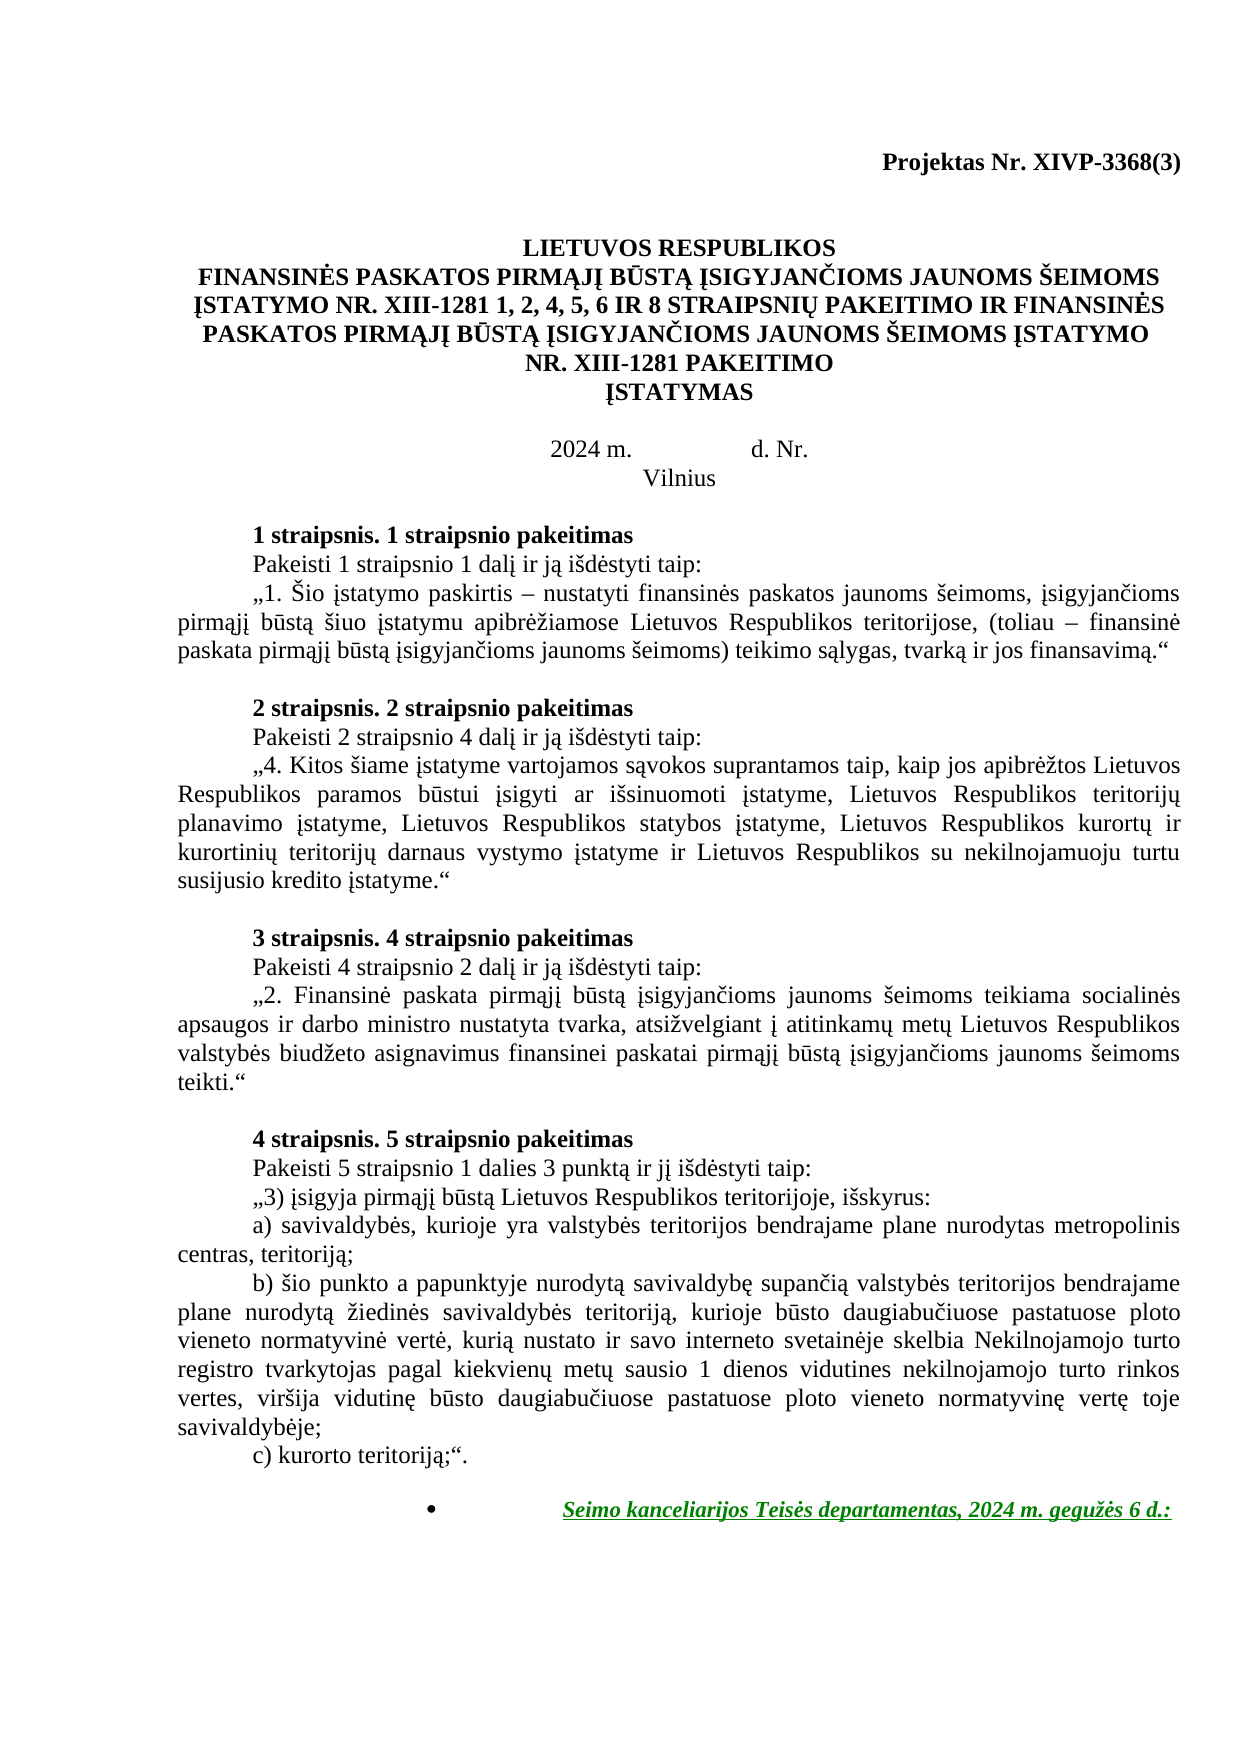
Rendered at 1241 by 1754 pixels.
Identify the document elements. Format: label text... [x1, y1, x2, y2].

text 1 straipsnis. 1 straipsnio pakeitimas [177, 521, 1181, 549]
text ĮSTATYMAS [177, 377, 1181, 406]
text Pakeisti 2 straipsnio 4 dalį ir ją išdėstyti taip: [177, 722, 1181, 751]
text  Seimo kanceliarijos Teisės departamentas, 2024 m. gegužės 6 d.: [427, 1496, 1181, 1522]
text „3) įsigyja pirmąjį būstą Lietuvos Respublikos teritorijoje, išskyrus: [177, 1182, 1181, 1211]
text 2 straipsnis. 2 straipsnio pakeitimas [177, 693, 1181, 722]
text „4. Kitos šiame įstatyme vartojamos sąvokos suprantamos taip, kaip jos apibrėžtos Lietuvos Respublikos paramos būstui įsigyti ar išsinuomoti įstatyme, Lietuvos Respublikos teritorijų planavimo įstatyme, Lietuvos Respublikos statybos įstatyme, Lietuvos Respublikos kurortų ir kurortinių teritorijų darnaus vystymo įstatyme ir Lietuvos Respublikos su nekilnojamuoju turtu susijusio kredito įstatyme.“ [177, 751, 1181, 894]
text Pakeisti 1 straipsnio 1 dalį ir ją išdėstyti taip: [177, 549, 1181, 578]
text LIETUVOS RESPUBLIKOS [177, 233, 1181, 262]
text 4 straipsnis. 5 straipsnio pakeitimas [177, 1124, 1181, 1153]
text b) šio punkto a papunktyje nurodytą savivaldybę supančią valstybės teritorijos bendrajame plane nurodytą žiedinės savivaldybės teritoriją, kurioje būsto daugiabučiuose pastatuose ploto vieneto normatyvinė vertė, kurią nustato ir savo interneto svetainėje skelbia Nekilnojamojo turto registro tvarkytojas pagal kiekvienų metų sausio 1 dienos vidutines nekilnojamojo turto rinkos vertes, viršija vidutinę būsto daugiabučiuose pastatuose ploto vieneto normatyvinę vertę toje savivaldybėje; [177, 1268, 1181, 1441]
text 2024 m. d. Nr. [177, 434, 1181, 463]
text Projektas Nr. XIVP-3368(3) [177, 147, 1181, 176]
text „2. Finansinė paskata pirmąjį būstą įsigyjančioms jaunoms šeimoms teikiama socialinės apsaugos ir darbo ministro nustatyta tvarka, atsižvelgiant į atitinkamų metų Lietuvos Respublikos valstybės biudžeto asignavimus finansinei paskatai pirmąjį būstą įsigyjančioms jaunoms šeimoms teikti.“ [177, 981, 1181, 1096]
text c) kurorto teritoriją;“. [177, 1441, 1181, 1469]
text a) savivaldybės, kurioje yra valstybės teritorijos bendrajame plane nurodytas metropolinis centras, teritoriją; [177, 1211, 1181, 1268]
text Pakeisti 5 straipsnio 1 dalies 3 punktą ir jį išdėstyti taip: [177, 1153, 1181, 1182]
text FINANSINĖS PASKATOS PIRMĄJĮ BŪSTĄ ĮSIGYJANČIOMS JAUNOMS ŠEIMOMS ĮSTATYMO NR. XIII-1281 1, 2, 4, 5, 6 ir 8 straipsnių pakeitimo ir Finansinės paskAtos pirmąjį būstą įsigyjančioms jaunoms šeimoms įstatymo NR. xiii-1281 PAKEITIMO [177, 262, 1181, 377]
text „1. Šio įstatymo paskirtis – nustatyti finansinės paskatos jaunoms šeimoms, įsigyjančioms pirmąjį būstą šiuo įstatymu apibrėžiamose Lietuvos Respublikos teritorijose, (toliau – finansinė paskata pirmąjį būstą įsigyjančioms jaunoms šeimoms) teikimo sąlygas, tvarką ir jos finansavimą.“ [177, 578, 1181, 664]
text 3 straipsnis. 4 straipsnio pakeitimas [177, 923, 1181, 952]
text Pakeisti 4 straipsnio 2 dalį ir ją išdėstyti taip: [177, 952, 1181, 981]
text Vilnius [177, 463, 1181, 492]
